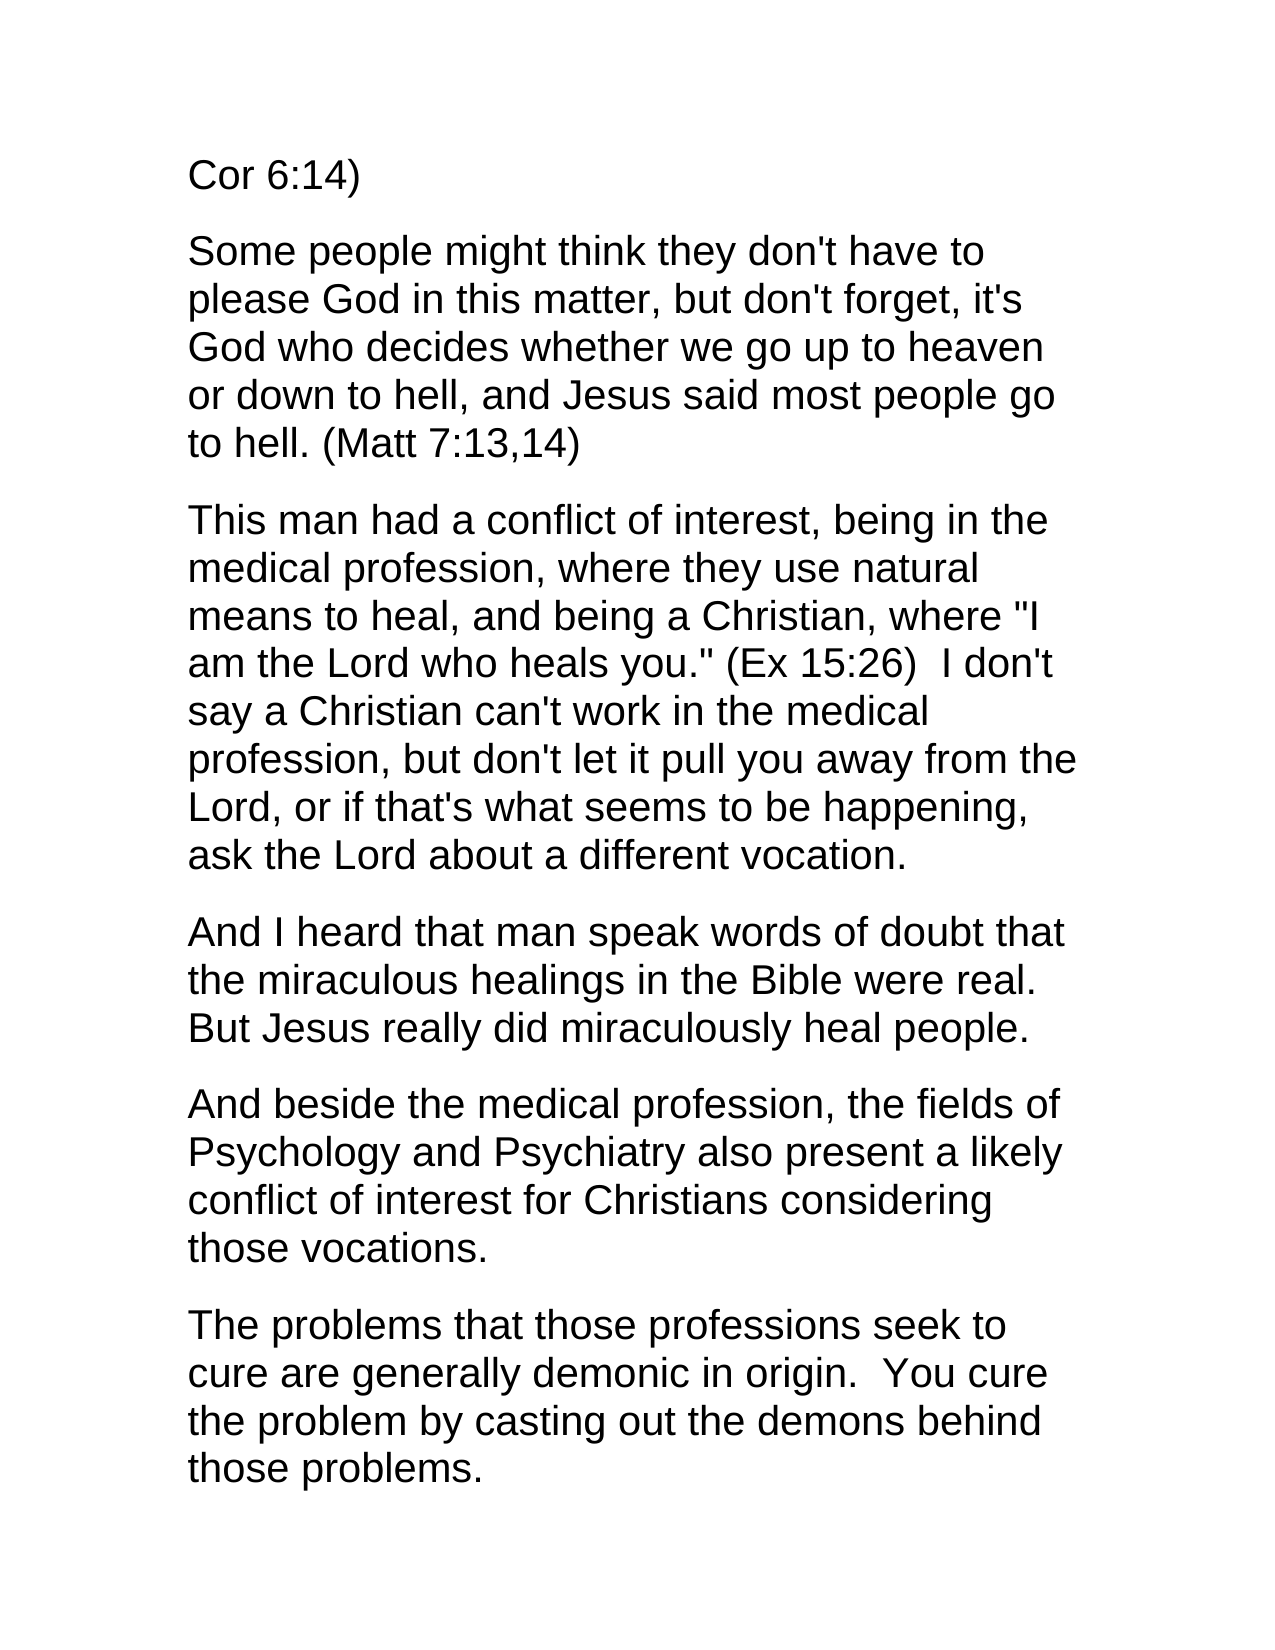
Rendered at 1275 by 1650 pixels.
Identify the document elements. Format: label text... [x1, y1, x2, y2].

text Cor 6:14) [187, 150, 1087, 198]
text This man had a conflict of interest, being in the medical profession, where they use natural means to heal, and being a Christian, where "I am the Lord who heals you." (Ex 15:26) I don't say a Christian can't work in the medical profession, but don't let it pull you away from the Lord, or if that's what seems to be happening, ask the Lord about a different vocation. [187, 495, 1087, 878]
text The problems that those professions seek to cure are generally demonic in origin. You cure the problem by casting out the demons behind those problems. [187, 1300, 1087, 1492]
text And beside the medical profession, the fields of Psychology and Psychiatry also present a likely conflict of interest for Christians considering those vocations. [187, 1079, 1087, 1271]
text Some people might think they don't have to please God in this matter, but don't forget, it's God who decides whether we go up to heaven or down to hell, and Jesus said most people go to hell. (Matt 7:13,14) [187, 227, 1087, 466]
text And I heard that man speak words of doubt that the miraculous healings in the Bible were real. But Jesus really did miraculously heal people. [187, 907, 1087, 1051]
